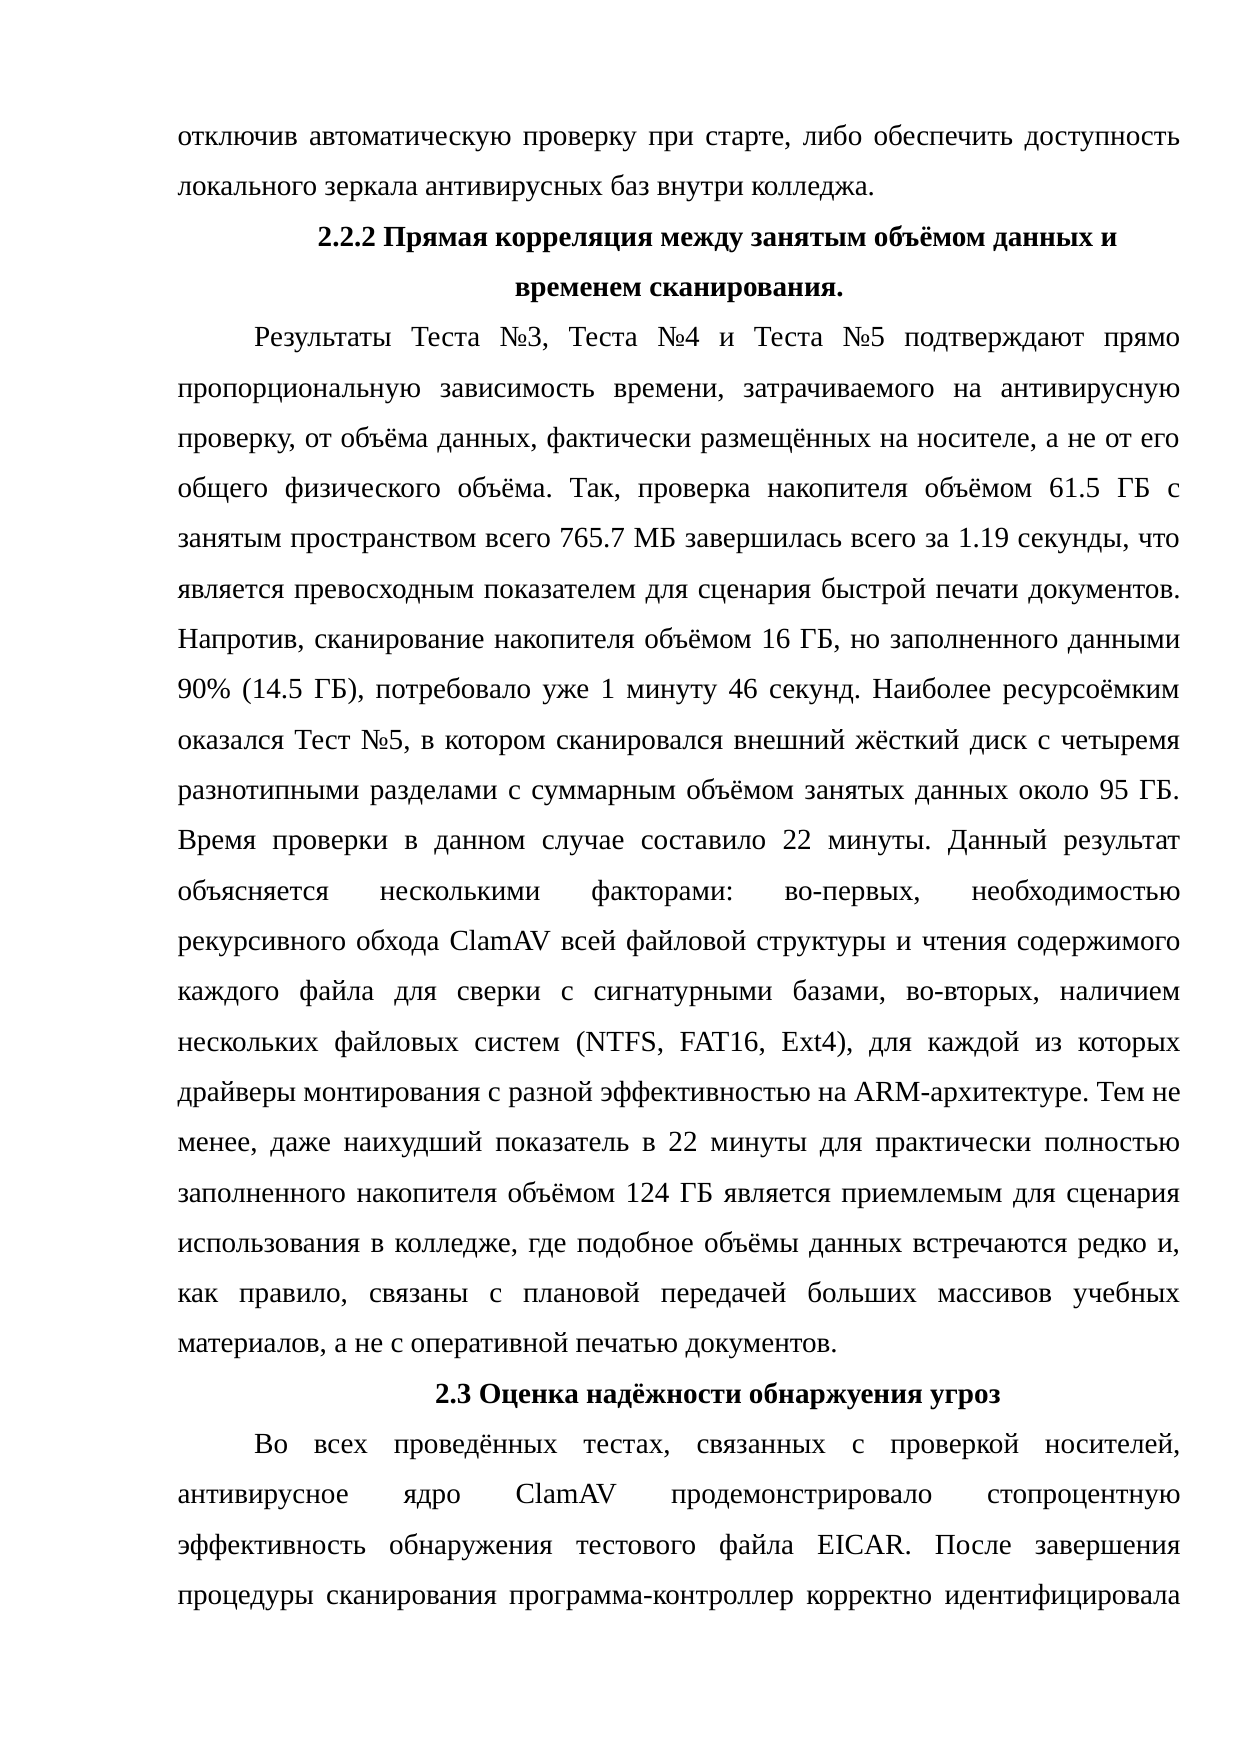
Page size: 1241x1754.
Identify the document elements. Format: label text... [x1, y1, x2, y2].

text Результаты Теста №3, Теста №4 и Теста №5 подтверждают прямо пропорциональную зависимость времени, затрачиваемого на антивирусную проверку, от объёма данных, фактически размещённых на носителе, а не от его общего физического объёма. Так, проверка накопителя объёмом 61.5 ГБ с занятым пространством всего 765.7 МБ завершилась всего за 1.19 секунды, что является превосходным показателем для сценария быстрой печати документов. Напротив, сканирование накопителя объёмом 16 ГБ, но заполненного данными 90% (14.5 ГБ), потребовало уже 1 минуту 46 секунд. Наиболее ресурсоёмким оказался Тест №5, в котором сканировался внешний жёсткий диск с четыремя разнотипными разделами с суммарным объёмом занятых данных около 95 ГБ. Время проверки в данном случае составило 22 минуты. Данный результат объясняется несколькими факторами: во-первых, необходимостью рекурсивного обхода ClamAV всей файловой структуры и чтения содержимого каждого файла для сверки с сигнатурными базами, во-вторых, наличием нескольких файловых систем (NTFS, FAT16, Ext4), для каждой из которых драйверы монтирования с разной эффективностью на ARM-архитектуре. Тем не менее, даже наихудший показатель в 22 минуты для практически полностью заполненного накопителя объёмом 124 ГБ является приемлемым для сценария использования в колледже, где подобное объёмы данных встречаются редко и, как правило, связаны с плановой передачей больших массивов учебных материалов, а не с оперативной печатью документов. [177, 319, 1181, 1359]
text Во всех проведённых тестах, связанных с проверкой носителей, антивирусное ядро ClamAV продемонстрировало стопроцентную эффективность обнаружения тестового файла EICAR. После завершения процедуры сканирования программа-контроллер корректно идентифицировала [177, 1426, 1181, 1611]
text 2.3 Оценка надёжности обнаржуения угроз [177, 1376, 1181, 1409]
text 2.2.2 Прямая корреляция между занятым объёмом данных и временем сканирования. [177, 219, 1181, 303]
text отключив автоматическую проверку при старте, либо обеспечить доступность локального зеркала антивирусных баз внутри колледжа. [177, 118, 1181, 202]
